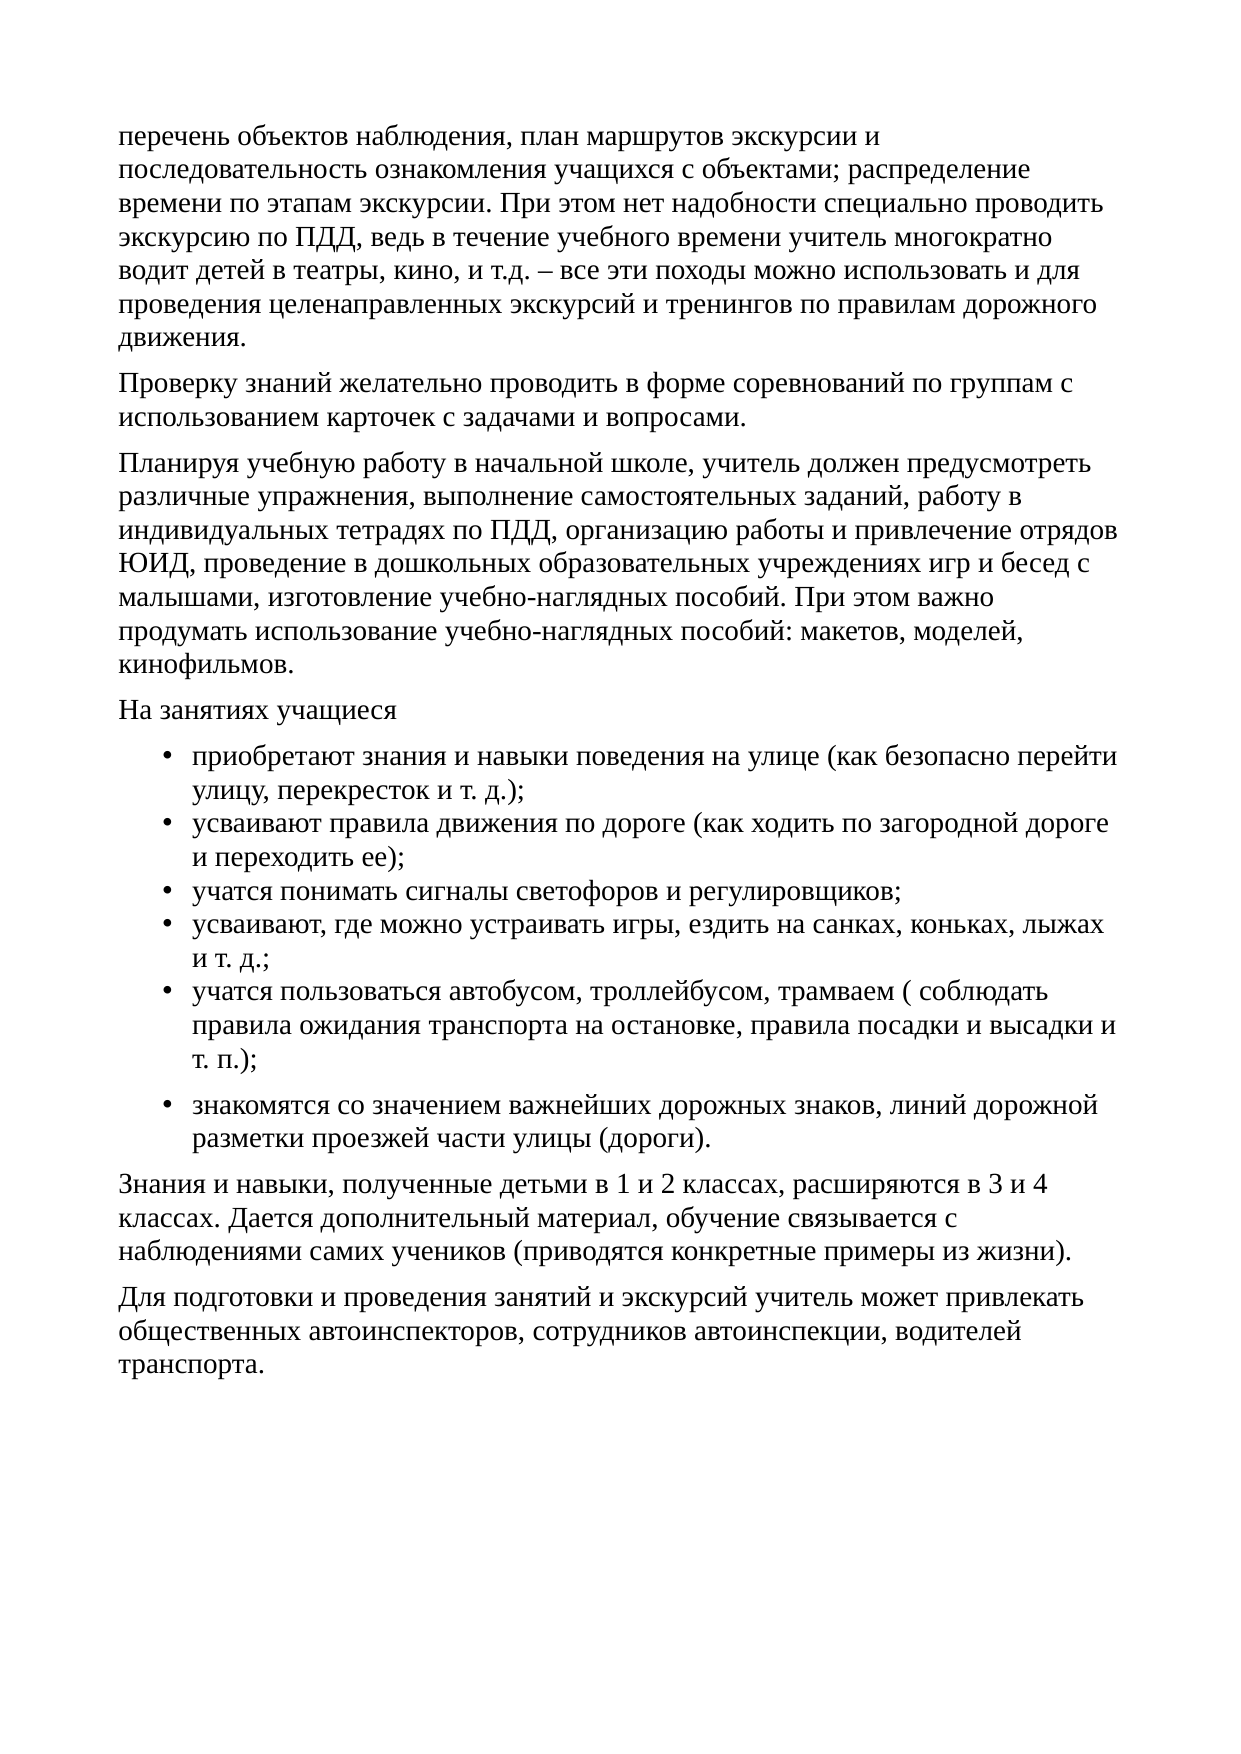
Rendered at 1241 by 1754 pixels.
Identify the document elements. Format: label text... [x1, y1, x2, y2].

list учатся пользоваться автобусом, троллейбусом, трамваем ( соблюдать правила ожидания транспорта на остановке, правила посадки и высадки и т. п.); [162, 973, 1122, 1074]
list усваивают правила движения по дороге (как ходить по загородной дороге и переходить ее); [162, 806, 1122, 873]
list знакомятся со значением важнейших дорожных знаков, линий до­рожной разметки проезжей части улицы (дороги). [162, 1087, 1122, 1154]
text Планируя учебную работу в начальной школе, учитель должен предусмотреть различные упражнения, выполнение самостоятельных заданий, работу в индивидуальных тетрадях по ПДД, организацию работы и привлечение отрядов ЮИД, проведение в дошкольных образовательных учреждениях игр и бесед с малышами, изготовление учебно-наглядных пособий. При этом важно продумать использование учебно-наглядных пособий: макетов, моделей, кинофильмов. [118, 445, 1122, 680]
text Проверку знаний желательно проводить в форме соревнований по группам с использованием карточек с задачами и вопросами. [118, 365, 1122, 432]
list учатся понимать сигналы светофоров и регулировщиков; [162, 873, 1122, 906]
text перечень объектов наблюдения, план маршрутов экскурсии и последовательность ознакомления учащихся с объектами; распределение времени по этапам экскурсии. При этом нет надобности специально проводить экскурсию по ПДД, ведь в течение учебного времени учитель многократно водит детей в театры, кино, и т.д. – все эти походы можно использовать и для проведения целенаправленных экскурсий и тренингов по правилам дорожного движения. [118, 118, 1122, 353]
text Знания и навыки, полученные детьми в 1 и 2 классах, расширяются в 3 и 4 классах. Дается дополнительный материал, обучение связывается с наблюдениями самих учеников (приводятся конкретные примеры из жизни). [118, 1166, 1122, 1267]
list усваивают, где можно устраивать игры, ездить на санках, конь­ках, лыжах и т. д.; [162, 906, 1122, 973]
list приобретают знания и навыки поведения на улице (как безопасно перейти улицу, перекресток и т. д.); [162, 738, 1122, 806]
text Для подготовки и проведения занятий и экскурсий учитель может привлекать общественных автоинспекторов, сотрудников автоинспекции, водителей транспорта. [118, 1279, 1122, 1380]
text На занятиях учащиеся [118, 692, 1122, 726]
